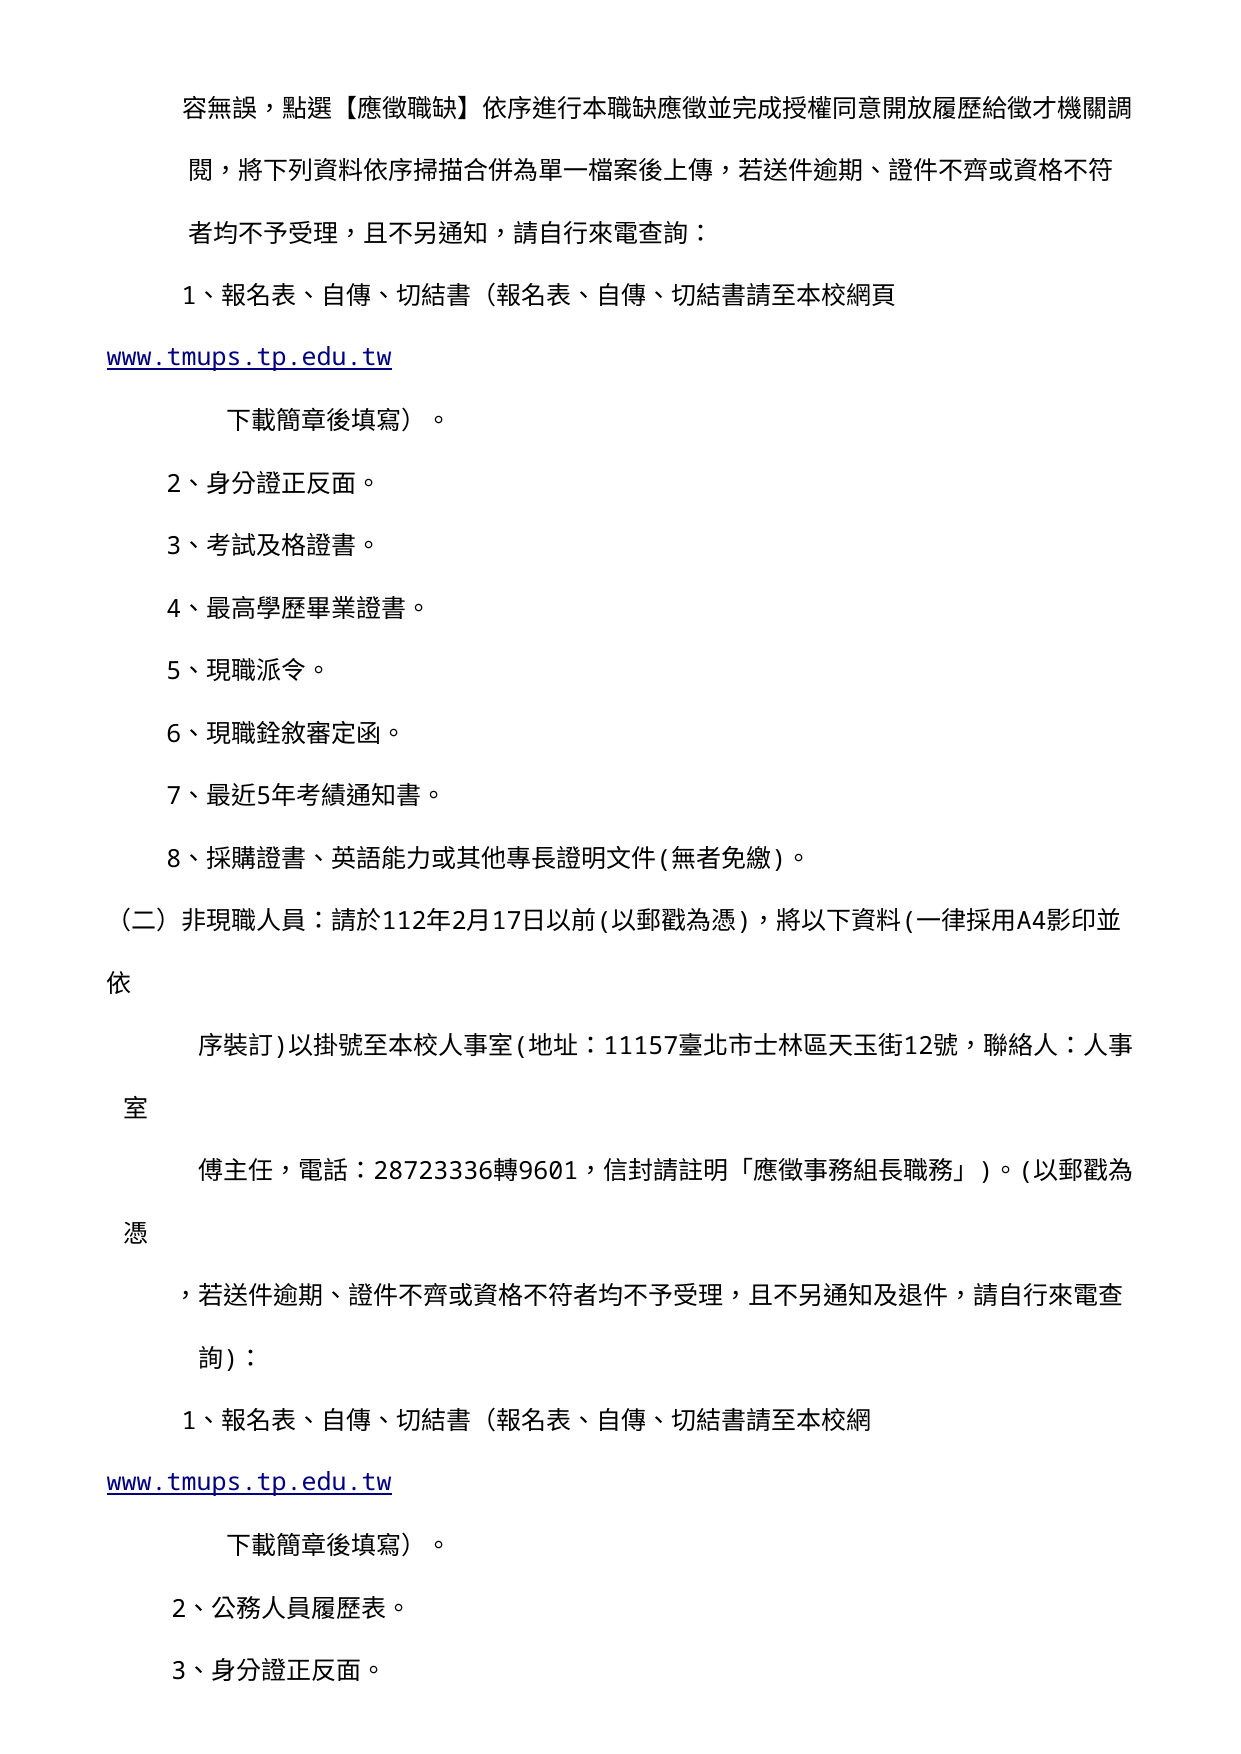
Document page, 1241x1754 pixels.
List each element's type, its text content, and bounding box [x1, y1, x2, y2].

text ，若送件逾期、證件不齊或資格不符者均不予受理，且不另通知及退件，請自行來電查 [123, 1252, 1134, 1314]
text 者均不予受理，且不另通知，請自行來電查詢： [123, 189, 1134, 252]
text 2、公務⼈員履歷表。 [141, 1564, 1134, 1627]
text 5、現職派令。 [166, 627, 1134, 689]
text 下載簡章後填寫）。 [106, 377, 1134, 439]
text 7、最近5年考績通知書。 [166, 752, 1134, 814]
text 6、現職銓敘審定函。 [166, 689, 1134, 752]
text 3、考試及格證書。 [166, 502, 1134, 564]
text 下載簡章後填寫）。 [166, 1502, 1134, 1564]
text 2、身分證正反面。 [166, 439, 1134, 502]
text 1、報名表、自傳、切結書（報名表、自傳、切結書請至本校網頁www.tmups.tp.edu.tw [106, 252, 1134, 377]
text 序裝訂)以掛號至本校人事室(地址：11157臺北市士林區天玉街12號，聯絡人：人事室 [123, 1002, 1134, 1127]
text 詢)： [123, 1314, 1134, 1377]
text 4、最高學歷畢業證書。 [166, 564, 1134, 627]
text （二）非現職人員：請於112年2月17日以前(以郵戳為憑)，將以下資料(⼀律採用A4影印並依 [106, 877, 1134, 1002]
text 容無誤，點選【應徵職缺】依序進行本職缺應徵並完成授權同意開放履歷給徵才機關調 [133, 64, 1134, 127]
text 1、報名表、自傳、切結書（報名表、自傳、切結書請至本校網www.tmups.tp.edu.tw [106, 1377, 1134, 1502]
text 閱，將下列資料依序掃描合併為單一檔案後上傳，若送件逾期、證件不齊或資格不符 [123, 127, 1134, 189]
text 傅主任，電話：28723336轉9601，信封請註明「應徵事務組長職務」)。(以郵戳為憑 [123, 1127, 1134, 1252]
text 8、採購證書、英語能力或其他專長證明文件(無者免繳)。 [166, 814, 1134, 877]
text 3、身分證正反面。 [141, 1627, 1134, 1689]
